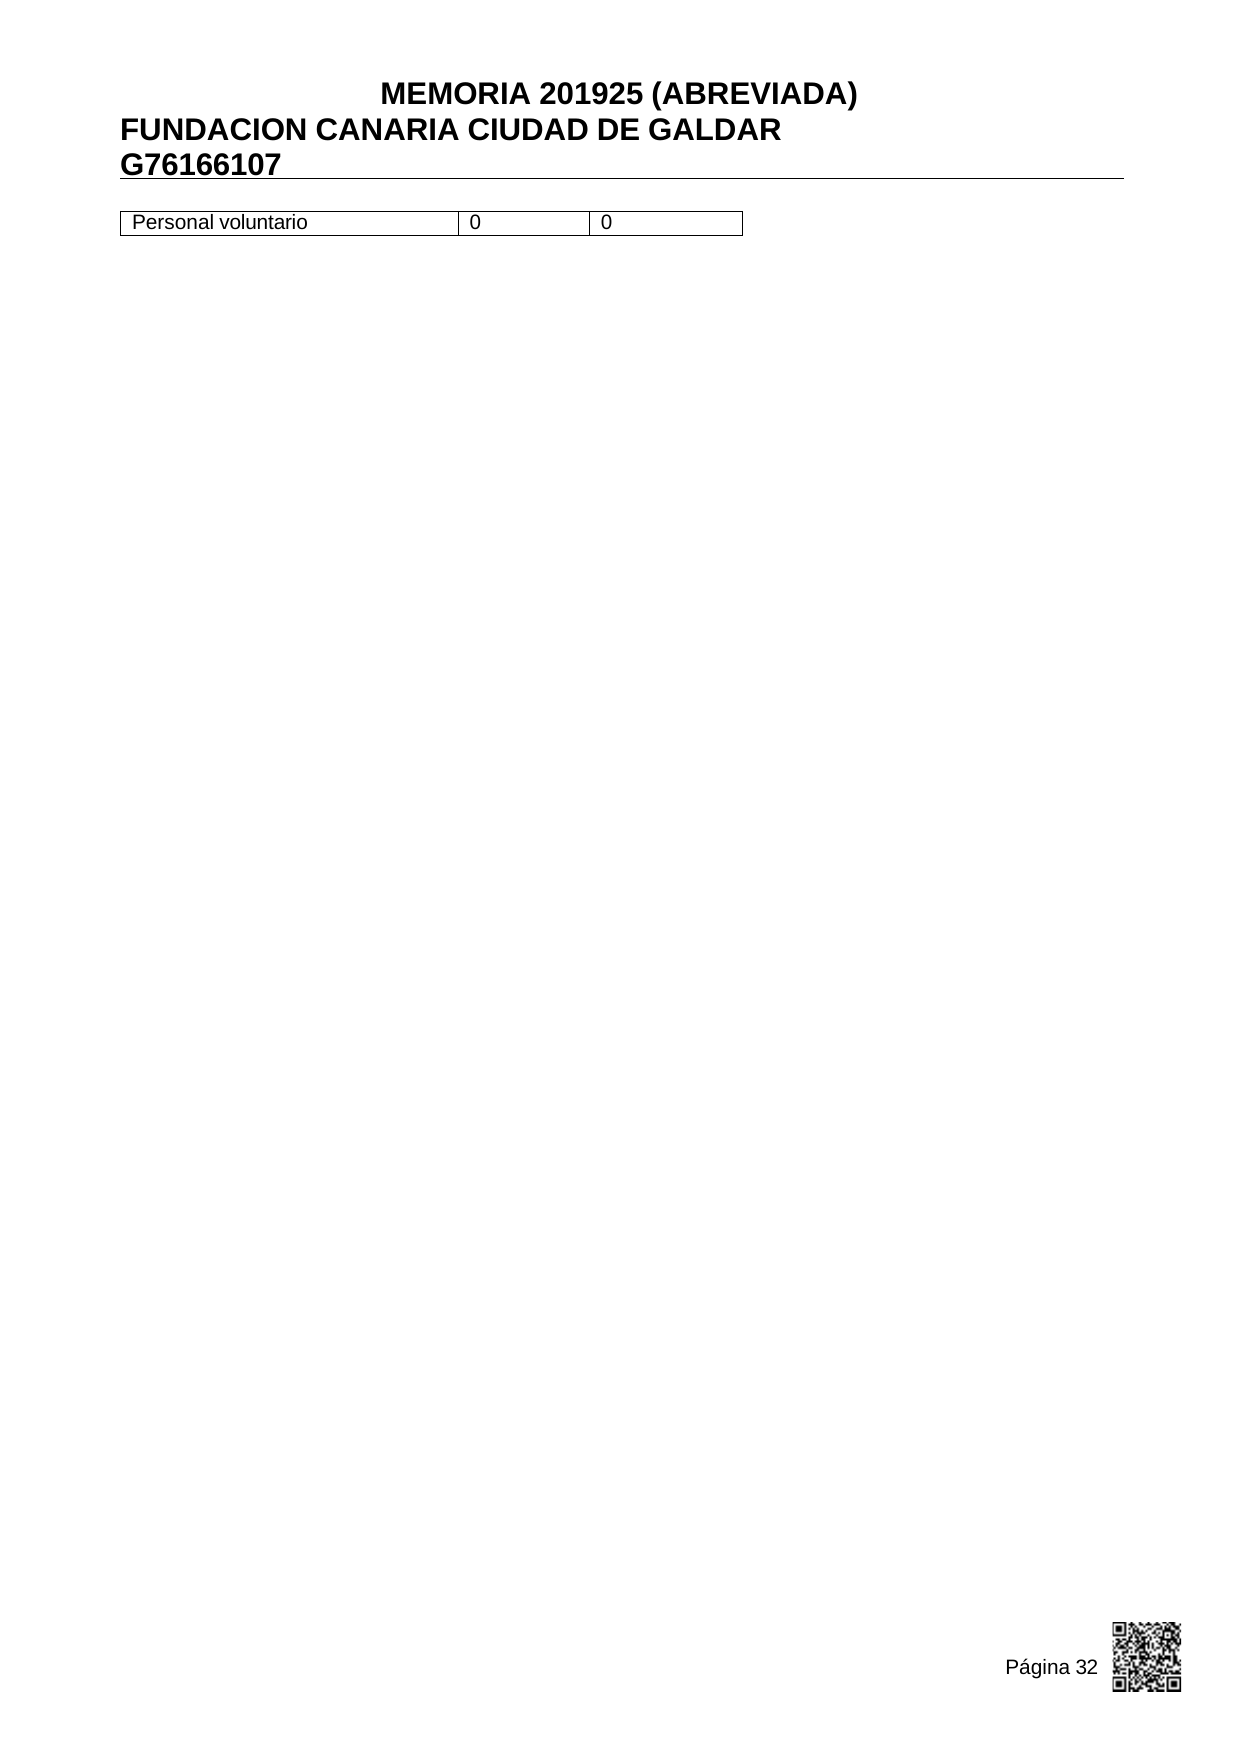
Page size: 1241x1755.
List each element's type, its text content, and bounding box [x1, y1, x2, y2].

table_cell 0 [459, 212, 589, 234]
table_cell Personal voluntario [121, 212, 458, 234]
table_cell 0 [590, 212, 742, 234]
